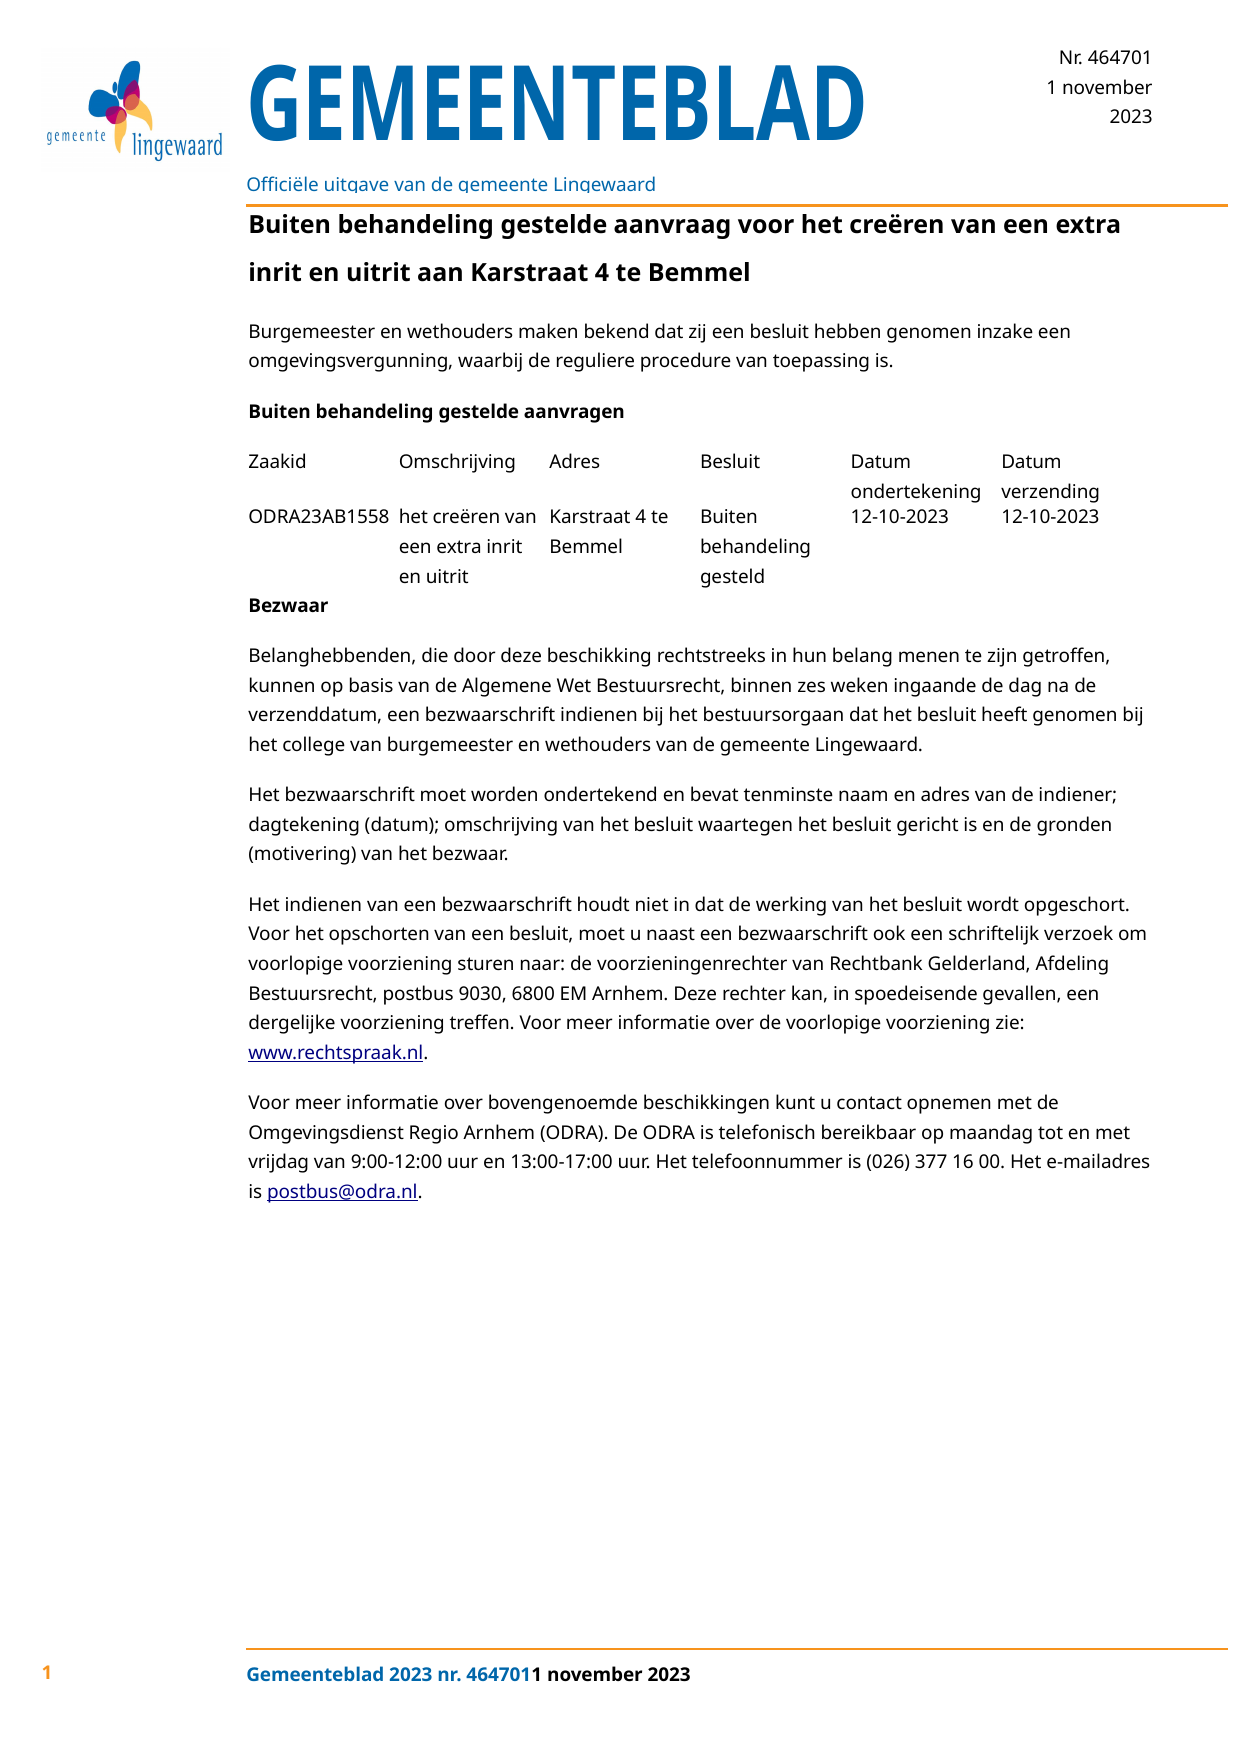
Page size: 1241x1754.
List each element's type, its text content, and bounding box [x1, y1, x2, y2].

text Burgemeester en wethouders maken bekend dat zij een besluit hebben genomen inzake een omgevingsvergunning, waarbij de reguliere procedure van toepassing is. [248, 318, 1152, 373]
text Buiten behandeling gestelde aanvraag voor het creëren van een extra inrit en uitrit aan Karstraat 4 te Bemmel [248, 207, 1152, 288]
table_header Omschrijving [399, 449, 549, 504]
table_cell 12-10-2023 [1001, 504, 1152, 589]
table_cell 12-10-2023 [850, 504, 1001, 589]
picture [41, 47, 231, 172]
text Voor meer informatie over bovengenoemde beschikkingen kunt u contact opnemen met de Omgevingsdienst Regio Arnhem (ODRA). De ODRA is telefonisch bereikbaar op maandag tot en met vrijdag van 9:00-12:00 uur en 13:00-17:00 uur. Het telefoonnummer is (026) 377 16 00. Het e-mailadres is postbus@odra.nl. [248, 1089, 1152, 1204]
table_header Adres [549, 449, 700, 504]
table_header Zaakid [248, 449, 398, 504]
text Buiten behandeling gestelde aanvragen [248, 398, 1152, 424]
table_header Datum ondertekening [850, 449, 1001, 504]
table_cell ODRA23AB1558 [248, 504, 398, 589]
text Belanghebbenden, die door deze beschikking rechtstreeks in hun belang menen te zijn getroffen, kunnen op basis van de Algemene Wet Bestuursrecht, binnen zes weken ingaande de dag na de verzenddatum, een bezwaarschrift indienen bij het bestuursorgaan dat het besluit heeft genomen bij het college van burgemeester en wethouders van de gemeente Lingewaard. [248, 642, 1152, 757]
text Het indienen van een bezwaarschrift houdt niet in dat de werking van het besluit wordt opgeschort. Voor het opschorten van een besluit, moet u naast een bezwaarschrift ook een schriftelijk verzoek om voorlopige voorziening sturen naar: de voorzieningenrechter van Rechtbank Gelderland, Afdeling Bestuursrecht, postbus 9030, 6800 EM Arnhem. Deze rechter kan, in spoedeisende gevallen, een dergelijke voorziening treffen. Voor meer informatie over de voorlopige voorziening zie: www.rechtspraak.nl. [248, 891, 1152, 1065]
table_header Datum verzending [1001, 449, 1152, 504]
table_cell het creëren van een extra inrit en uitrit [399, 504, 549, 589]
table_header Besluit [700, 449, 850, 504]
text Het bezwaarschrift moet worden ondertekend en bevat tenminste naam en adres van de indiener; dagtekening (datum); omschrijving van het besluit waartegen het besluit gericht is en de gronden (motivering) van het bezwaar. [248, 781, 1152, 866]
text Bezwaar [248, 592, 1152, 618]
table_cell Buiten behandeling gesteld [700, 504, 850, 589]
table_cell Karstraat 4 te Bemmel [549, 504, 700, 589]
